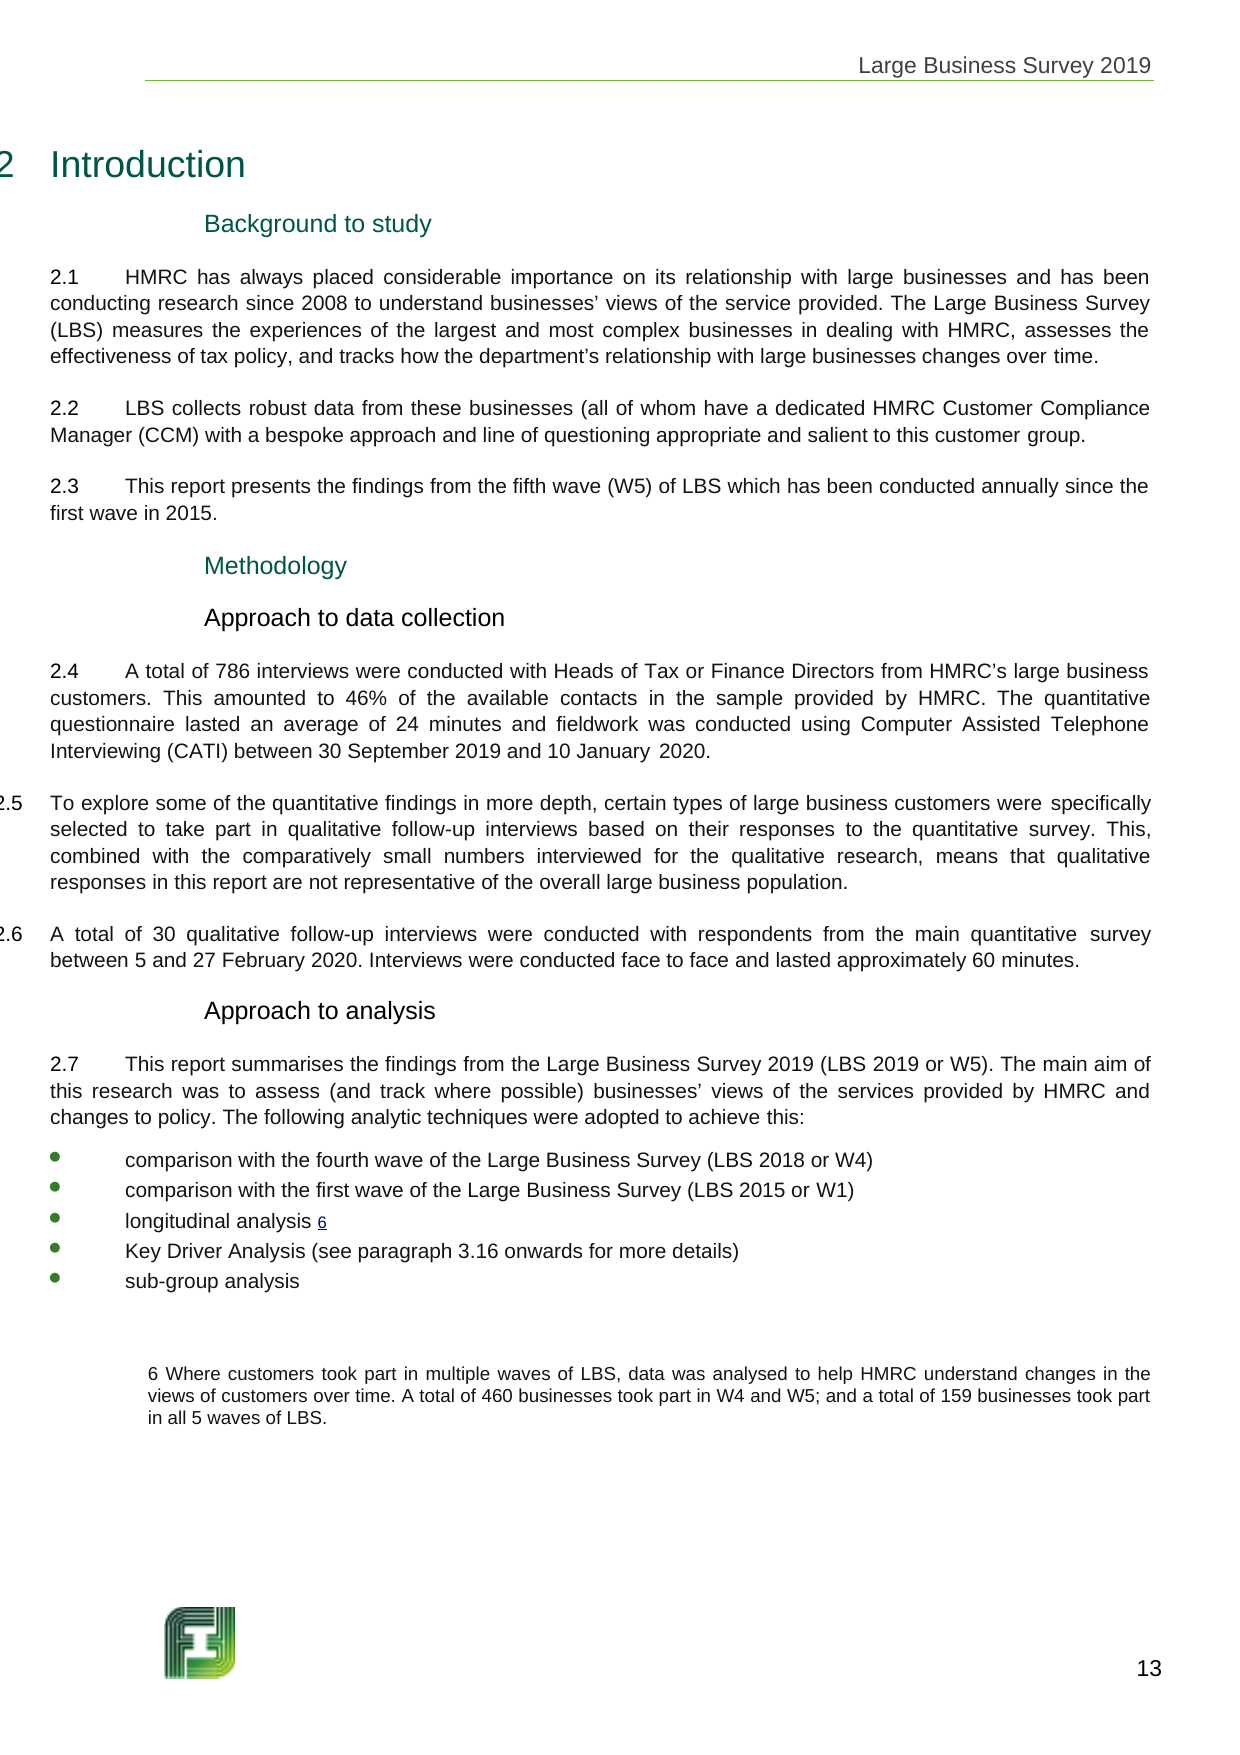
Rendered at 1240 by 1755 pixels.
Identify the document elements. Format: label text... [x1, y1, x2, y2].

text 6 Where customers took part in multiple waves of LBS, data was analysed to help HMRC understand changes in the views of customers over time. A total of 460 businesses took part in W4 and W5; and a total of 159 businesses took part in all 5 waves of LBS. [148, 1362, 1152, 1429]
subtitle Approach to data collection [204, 603, 1196, 632]
list HMRC has always placed considerable importance on its relationship with large businesses and has been conducting research since 2008 to understand businesses’ views of the service provided. The Large Business Survey (LBS) measures the experiences of the largest and most complex businesses in dealing with HMRC, assesses the effectiveness of tax policy, and tracks how the department’s relationship with large businesses changes over time. [50, 264, 1151, 368]
list A total of 30 qualitative follow-up interviews were conducted with respondents from the main quantitative survey between 5 and 27 February 2020. Interviews were conducted face to face and lasted approximately 60 minutes. [0, 922, 1151, 972]
list LBS collects robust data from these businesses (all of whom have a dedicated HMRC Customer Compliance Manager (CCM) with a bespoke approach and line of questioning appropriate and salient to this customer group. [50, 396, 1151, 446]
list comparison with the fourth wave of the Large Business Survey (LBS 2018 or W4) [50, 1147, 1196, 1173]
list Key Driver Analysis (see paragraph 3.16 onwards for more details) [50, 1238, 1196, 1265]
subtitle Methodology [204, 551, 1196, 580]
list A total of 786 interviews were conducted with Heads of Tax or Finance Directors from HMRC’s large business customers. This amounted to 46% of the available contacts in the sample provided by HMRC. The quantitative questionnaire lasted an average of 24 minutes and fieldwork was conducted using Computer Assisted Telephone Interviewing (CATI) between 30 September 2019 and 10 January 2020. [50, 659, 1151, 763]
list longitudinal analysis 6 [50, 1208, 1196, 1234]
subtitle Background to study [204, 208, 1196, 237]
list sub-group analysis [50, 1268, 1196, 1295]
list This report presents the findings from the fifth wave (W5) of LBS which has been conducted annually since the first wave in 2015. [50, 474, 1151, 525]
list To explore some of the quantitative findings in more depth, certain types of large business customers were specifically selected to take part in qualitative follow-up interviews based on their responses to the quantitative survey. This, combined with the comparatively small numbers interviewed for the qualitative research, means that qualitative responses in this report are not representative of the overall large business population. [0, 790, 1151, 894]
subtitle Introduction [0, 142, 1196, 186]
list comparison with the first wave of the Large Business Survey (LBS 2015 or W1) [50, 1177, 1196, 1204]
list This report summarises the findings from the Large Business Survey 2019 (LBS 2019 or W5). The main aim of this research was to assess (and track where possible) businesses’ views of the services provided by HMRC and changes to policy. The following analytic techniques were adopted to achieve this: [50, 1052, 1151, 1129]
subtitle Approach to analysis [204, 996, 1196, 1025]
